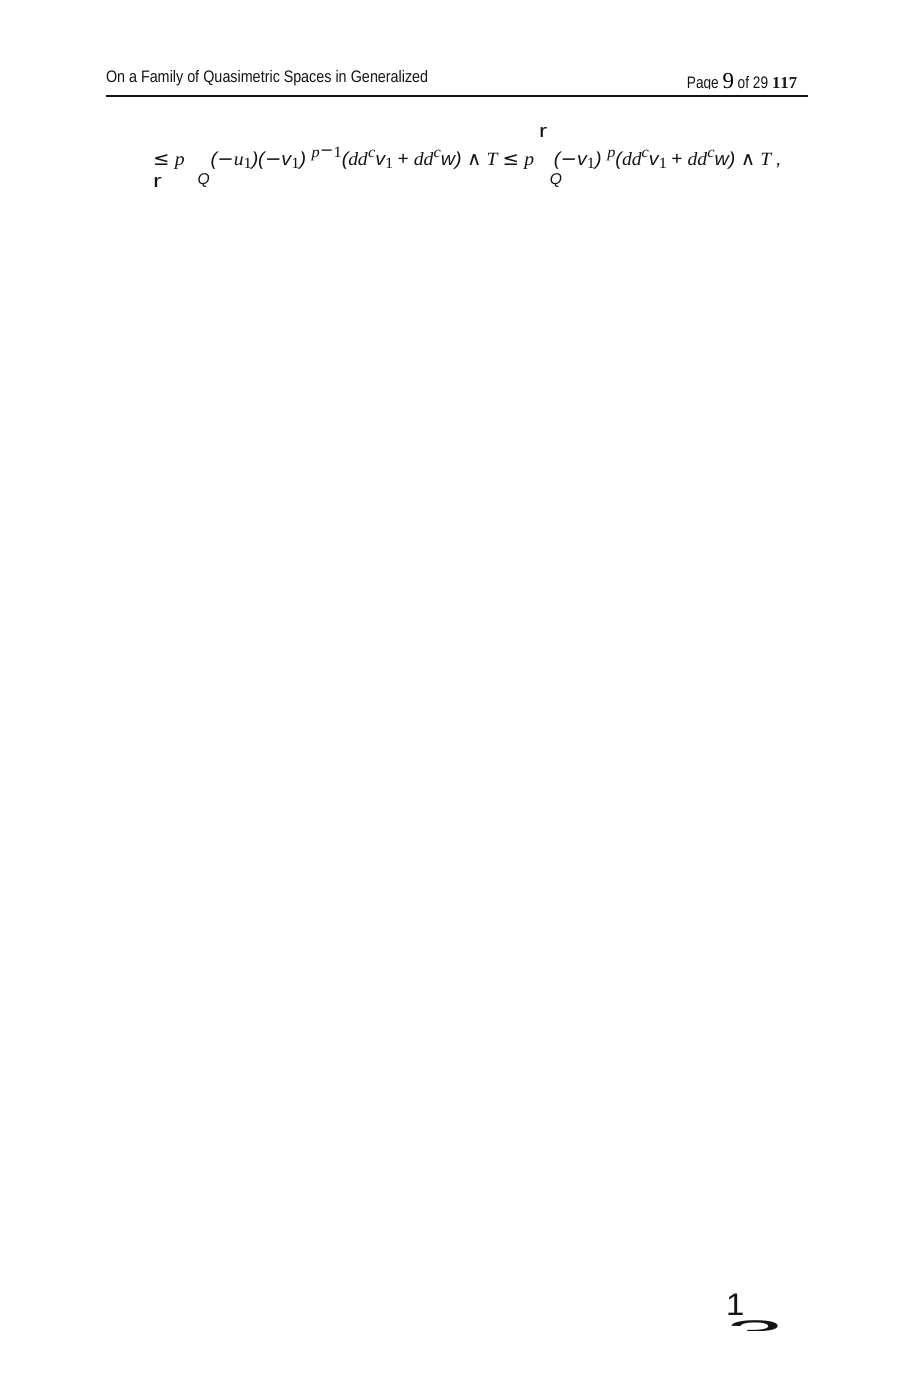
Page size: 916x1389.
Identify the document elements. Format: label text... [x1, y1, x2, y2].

text Q [549, 172, 562, 188]
text ≤ p r [153, 125, 197, 227]
text (−u1)(−v1) p−1(ddcv1 + ddcw) ∧ T ≤ p r (−v1) p(ddcv1 + ddcw) ∧ T , [210, 125, 826, 176]
text Q [197, 172, 209, 188]
